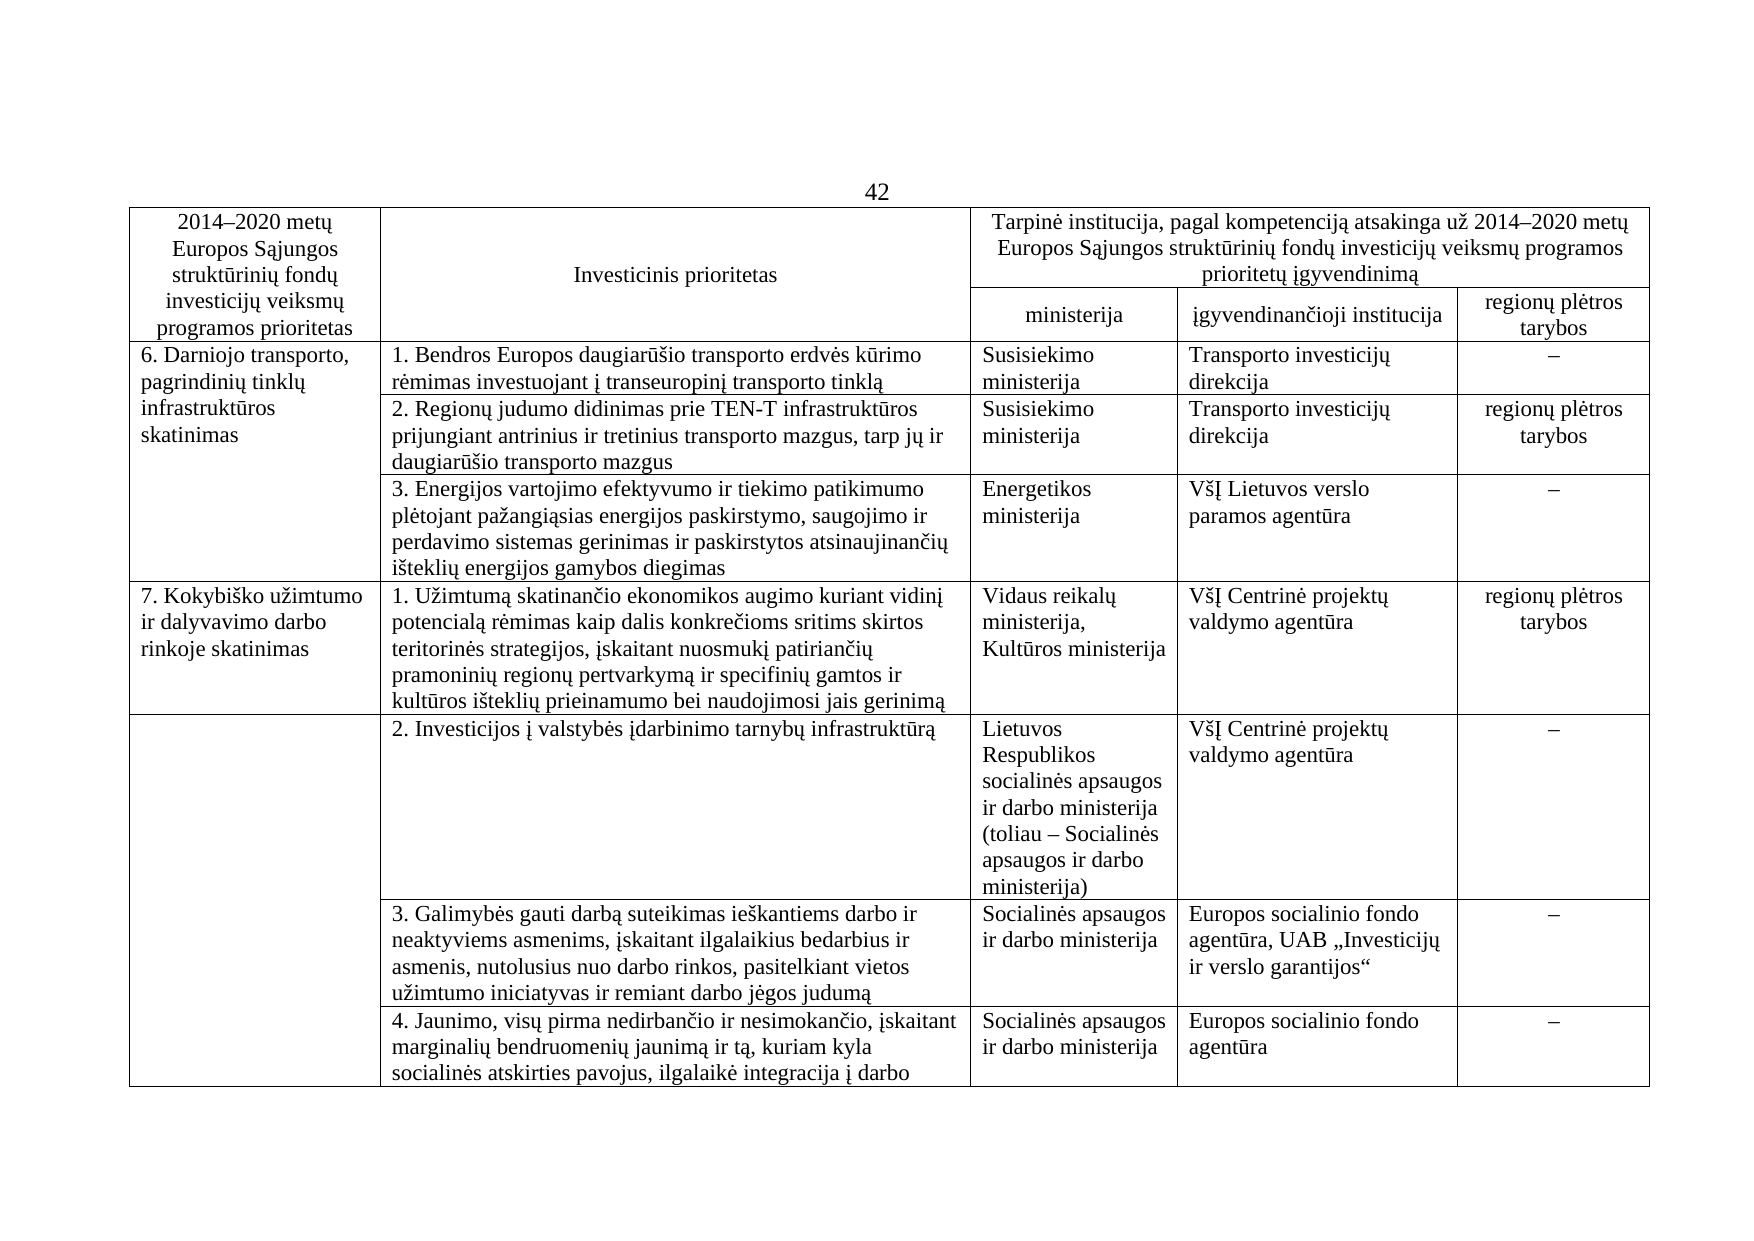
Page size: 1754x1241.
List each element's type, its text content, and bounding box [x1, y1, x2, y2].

table_cell Vidaus reikalų ministerija, Kultūros ministerija [971, 582, 1177, 714]
table_cell VšĮ Lietuvos verslo paramos agentūra [1178, 475, 1457, 581]
table_cell Transporto investicijų direkcija [1178, 395, 1457, 474]
table_cell įgyvendinančioji institucija [1178, 288, 1457, 341]
table_cell – [1458, 475, 1649, 581]
table_cell 6. Darniojo transporto, pagrindinių tinklų infrastruktūros skatinimas [130, 342, 380, 581]
table_cell VšĮ Centrinė projektų valdymo agentūra [1178, 582, 1457, 714]
table_cell Energetikos ministerija [971, 475, 1177, 581]
table_cell Europos socialinio fondo agentūra, UAB „Investicijų ir verslo garantijos“ [1178, 900, 1457, 1006]
table_cell [130, 715, 380, 1086]
table_cell Susisiekimo ministerija [971, 395, 1177, 474]
table_cell Susisiekimo ministerija [971, 342, 1177, 394]
table_cell 3. Energijos vartojimo efektyvumo ir tiekimo patikimumo plėtojant pažangiąsias energijos paskirstymo, saugojimo ir perdavimo sistemas gerinimas ir paskirstytos atsinaujinančių išteklių energijos gamybos diegimas [381, 475, 970, 581]
table_cell – [1458, 1007, 1649, 1086]
table_cell – [1458, 715, 1649, 899]
table_cell – [1458, 342, 1649, 394]
table_header 2014–2020 metų Europos Sąjungos struktūrinių fondų investicijų veiksmų programos prioritetas [130, 208, 380, 341]
table_cell – [1458, 900, 1649, 1006]
table_cell 1. Užimtumą skatinančio ekonomikos augimo kuriant vidinį potencialą rėmimas kaip dalis konkrečioms sritims skirtos teritorinės strategijos, įskaitant nuosmukį patiriančių pramoninių regionų pertvarkymą ir specifinių gamtos ir kultūros išteklių prieinamumo bei naudojimosi jais gerinimą [381, 582, 970, 714]
table_cell 3. Galimybės gauti darbą suteikimas ieškantiems darbo ir neaktyviems asmenims, įskaitant ilgalaikius bedarbius ir asmenis, nutolusius nuo darbo rinkos, pasitelkiant vietos užimtumo iniciatyvas ir remiant darbo jėgos judumą [381, 900, 970, 1006]
table_cell 1. Bendros Europos daugiarūšio transporto erdvės kūrimo rėmimas investuojant į transeuropinį transporto tinklą [381, 342, 970, 394]
table_cell Europos socialinio fondo agentūra [1178, 1007, 1457, 1086]
table_cell regionų plėtros tarybos [1458, 288, 1649, 341]
table_cell Lietuvos Respublikos socialinės apsaugos ir darbo ministerija (toliau – Socialinės apsaugos ir darbo ministerija) [971, 715, 1177, 899]
table_cell regionų plėtros tarybos [1458, 395, 1649, 474]
table_cell 7. Kokybiško užimtumo ir dalyvavimo darbo rinkoje skatinimas [130, 582, 380, 714]
table_cell Socialinės apsaugos ir darbo ministerija [971, 1007, 1177, 1086]
table_cell regionų plėtros tarybos [1458, 582, 1649, 714]
table_cell 2. Regionų judumo didinimas prie TEN-T infrastruktūros prijungiant antrinius ir tretinius transporto mazgus, tarp jų ir daugiarūšio transporto mazgus [381, 395, 970, 474]
table_header Tarpinė institucija, pagal kompetenciją atsakinga už 2014–2020 metų Europos Sąjungos struktūrinių fondų investicijų veiksmų programos prioritetų įgyvendinimą [971, 208, 1649, 287]
table_cell 4. Jaunimo, visų pirma nedirbančio ir nesimokančio, įskaitant marginalių bendruomenių jaunimą ir tą, kuriam kyla socialinės atskirties pavojus, ilgalaikė integracija į darbo [381, 1007, 970, 1086]
table_cell Transporto investicijų direkcija [1178, 342, 1457, 394]
table_cell ministerija [971, 288, 1177, 341]
table_cell Socialinės apsaugos ir darbo ministerija [971, 900, 1177, 1006]
table_cell VšĮ Centrinė projektų valdymo agentūra [1178, 715, 1457, 899]
table_header Investicinis prioritetas [381, 208, 970, 341]
table_cell 2. Investicijos į valstybės įdarbinimo tarnybų infrastruktūrą [381, 715, 970, 899]
